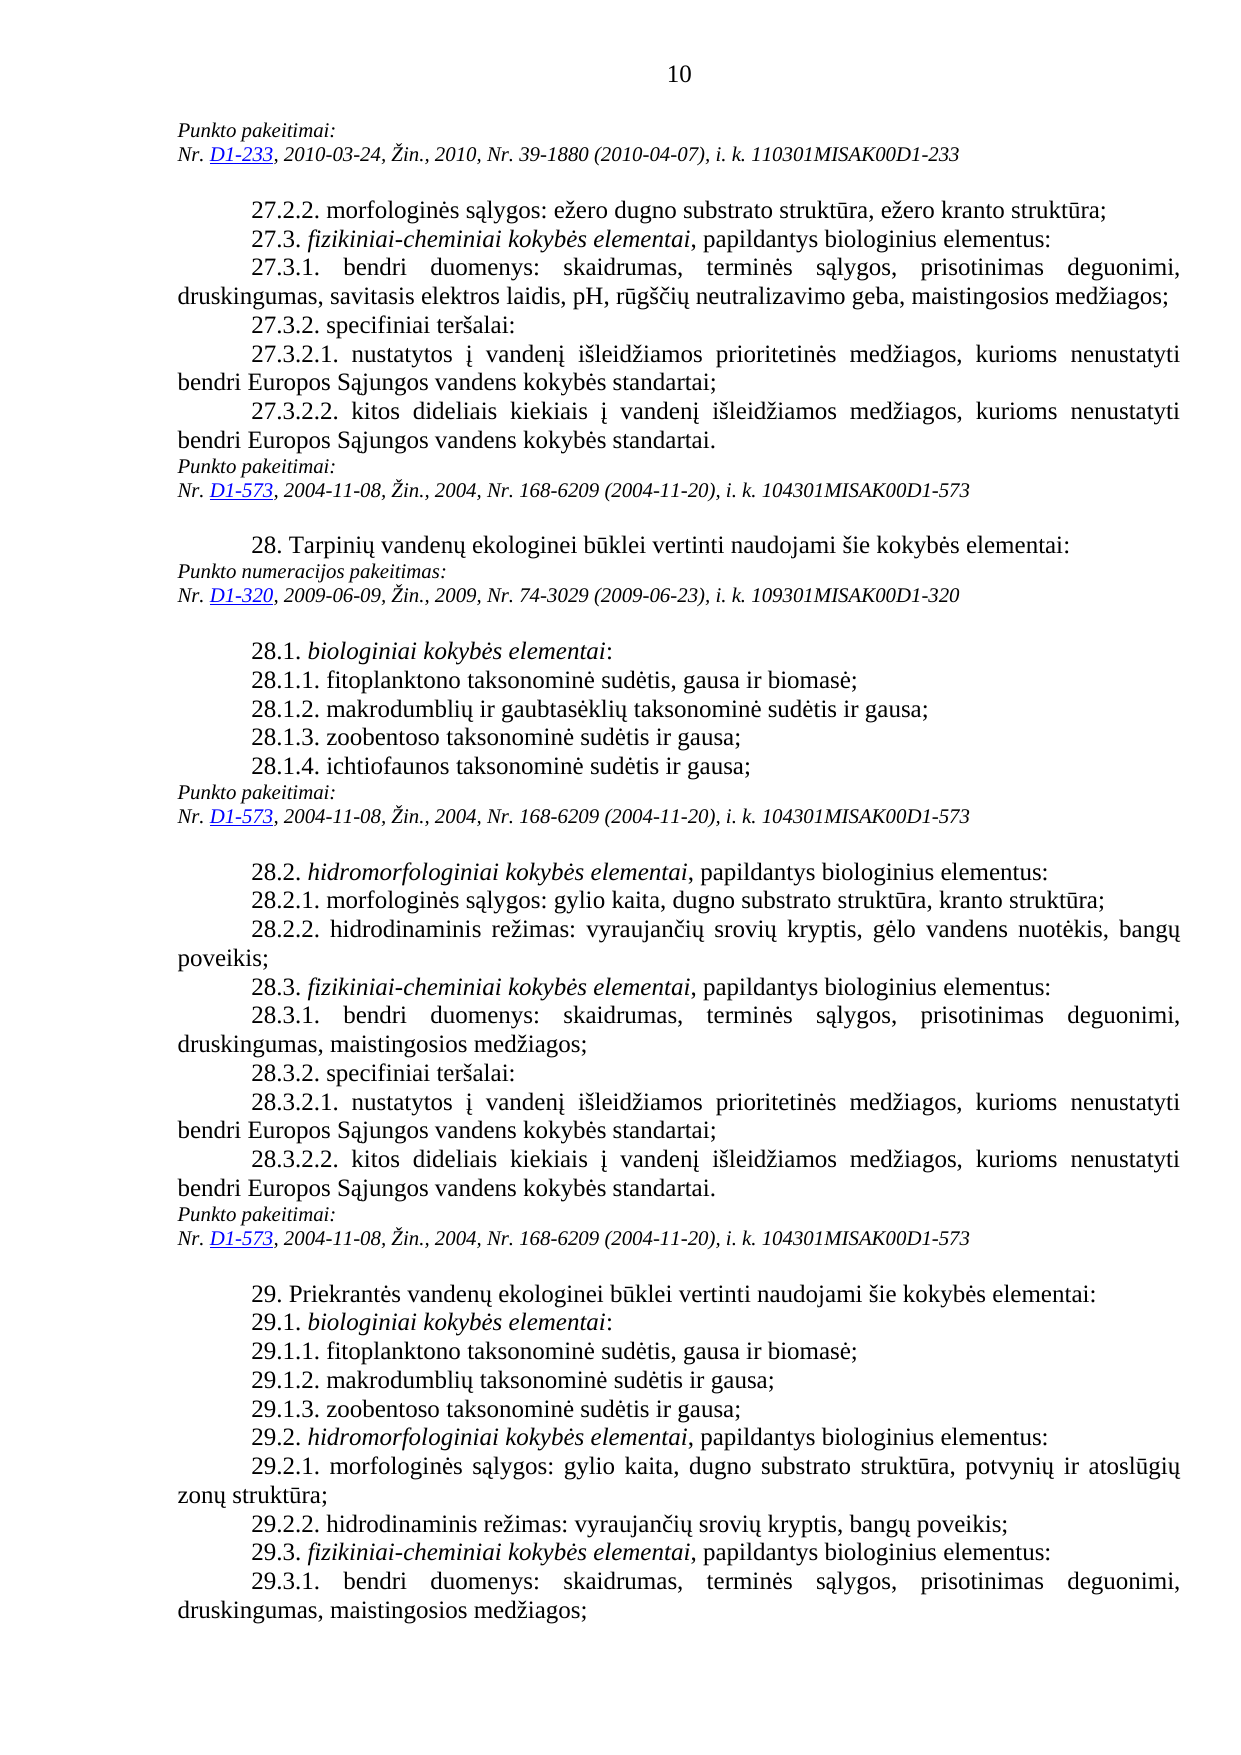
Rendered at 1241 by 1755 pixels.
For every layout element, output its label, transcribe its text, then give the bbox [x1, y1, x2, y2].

text 27.3.1. bendri duomenys: skaidrumas, terminės sąlygos, prisotinimas deguonimi, druskingumas, savitasis elektros laidis, pH, rūgščių neutralizavimo geba, maistingosios medžiagos; [177, 252, 1181, 310]
text 28.3.2.1. nustatytos į vandenį išleidžiamos prioritetinės medžiagos, kurioms nenustatyti bendri Europos Sąjungos vandens kokybės standartai; [177, 1087, 1181, 1144]
text Punkto pakeitimai: [177, 780, 1181, 804]
text 28.3. fizikiniai-cheminiai kokybės elementai, papildantys biologinius elementus: [177, 972, 1181, 1001]
text 27.3.2. specifiniai teršalai: [177, 310, 1181, 339]
text 28. Tarpinių vandenų ekologinei būklei vertinti naudojami šie kokybės elementai: [177, 531, 1181, 559]
text 28.2.2. hidrodinaminis režimas: vyraujančių srovių kryptis, gėlo vandens nuotėkis, bangų poveikis; [177, 914, 1181, 972]
text 28.1.2. makrodumblių ir gaubtasėklių taksonominė sudėtis ir gausa; [177, 694, 1181, 722]
text Punkto numeracijos pakeitimas: [177, 559, 1181, 583]
text 29.3. fizikiniai-cheminiai kokybės elementai, papildantys biologinius elementus: [177, 1537, 1181, 1566]
text 29.2. hidromorfologiniai kokybės elementai, papildantys biologinius elementus: [177, 1422, 1181, 1451]
text 27.3. fizikiniai-cheminiai kokybės elementai, papildantys biologinius elementus: [177, 224, 1181, 252]
text 29. Priekrantės vandenų ekologinei būklei vertinti naudojami šie kokybės elementai: [177, 1279, 1181, 1307]
text Punkto pakeitimai: [177, 1202, 1181, 1226]
text Punkto pakeitimai: [177, 454, 1181, 478]
text 28.1.3. zoobentoso taksonominė sudėtis ir gausa; [177, 722, 1181, 751]
text 29.1. biologiniai kokybės elementai: [177, 1307, 1181, 1336]
text 28.3.2.2. kitos dideliais kiekiais į vandenį išleidžiamos medžiagos, kurioms nenustatyti bendri Europos Sąjungos vandens kokybės standartai. [177, 1144, 1181, 1202]
text 28.3.1. bendri duomenys: skaidrumas, terminės sąlygos, prisotinimas deguonimi, druskingumas, maistingosios medžiagos; [177, 1001, 1181, 1058]
text 27.2.2. morfologinės sąlygos: ežero dugno substrato struktūra, ežero kranto struktūra; [177, 195, 1181, 224]
text 29.3.1. bendri duomenys: skaidrumas, terminės sąlygos, prisotinimas deguonimi, druskingumas, maistingosios medžiagos; [177, 1566, 1181, 1624]
text 29.1.3. zoobentoso taksonominė sudėtis ir gausa; [177, 1394, 1181, 1422]
text 27.3.2.1. nustatytos į vandenį išleidžiamos prioritetinės medžiagos, kurioms nenustatyti bendri Europos Sąjungos vandens kokybės standartai; [177, 339, 1181, 396]
text Nr. D1-573, 2004-11-08, Žin., 2004, Nr. 168-6209 (2004-11-20), i. k. 104301MISAK00D1-573 [177, 478, 1181, 502]
text 27.3.2.2. kitos dideliais kiekiais į vandenį išleidžiamos medžiagos, kurioms nenustatyti bendri Europos Sąjungos vandens kokybės standartai. [177, 396, 1181, 454]
text 28.2.1. morfologinės sąlygos: gylio kaita, dugno substrato struktūra, kranto struktūra; [177, 886, 1181, 914]
text 28.1.1. fitoplanktono taksonominė sudėtis, gausa ir biomasė; [177, 665, 1181, 694]
text 29.2.2. hidrodinaminis režimas: vyraujančių srovių kryptis, bangų poveikis; [177, 1509, 1181, 1537]
text Nr. D1-573, 2004-11-08, Žin., 2004, Nr. 168-6209 (2004-11-20), i. k. 104301MISAK00D1-573 [177, 804, 1181, 828]
text Punkto pakeitimai: [177, 118, 1181, 142]
text 28.1.4. ichtiofaunos taksonominė sudėtis ir gausa; [177, 751, 1181, 780]
text 28.2. hidromorfologiniai kokybės elementai, papildantys biologinius elementus: [177, 857, 1181, 886]
text 28.3.2. specifiniai teršalai: [177, 1058, 1181, 1087]
text Nr. D1-320, 2009-06-09, Žin., 2009, Nr. 74-3029 (2009-06-23), i. k. 109301MISAK00D1-320 [177, 583, 1181, 607]
text 29.2.1. morfologinės sąlygos: gylio kaita, dugno substrato struktūra, potvynių ir atoslūgių zonų struktūra; [177, 1451, 1181, 1509]
text 29.1.2. makrodumblių taksonominė sudėtis ir gausa; [177, 1365, 1181, 1394]
text Nr. D1-233, 2010-03-24, Žin., 2010, Nr. 39-1880 (2010-04-07), i. k. 110301MISAK00D1-233 [177, 142, 1181, 166]
text Nr. D1-573, 2004-11-08, Žin., 2004, Nr. 168-6209 (2004-11-20), i. k. 104301MISAK00D1-573 [177, 1226, 1181, 1250]
text 28.1. biologiniai kokybės elementai: [177, 636, 1181, 665]
text 29.1.1. fitoplanktono taksonominė sudėtis, gausa ir biomasė; [177, 1336, 1181, 1365]
